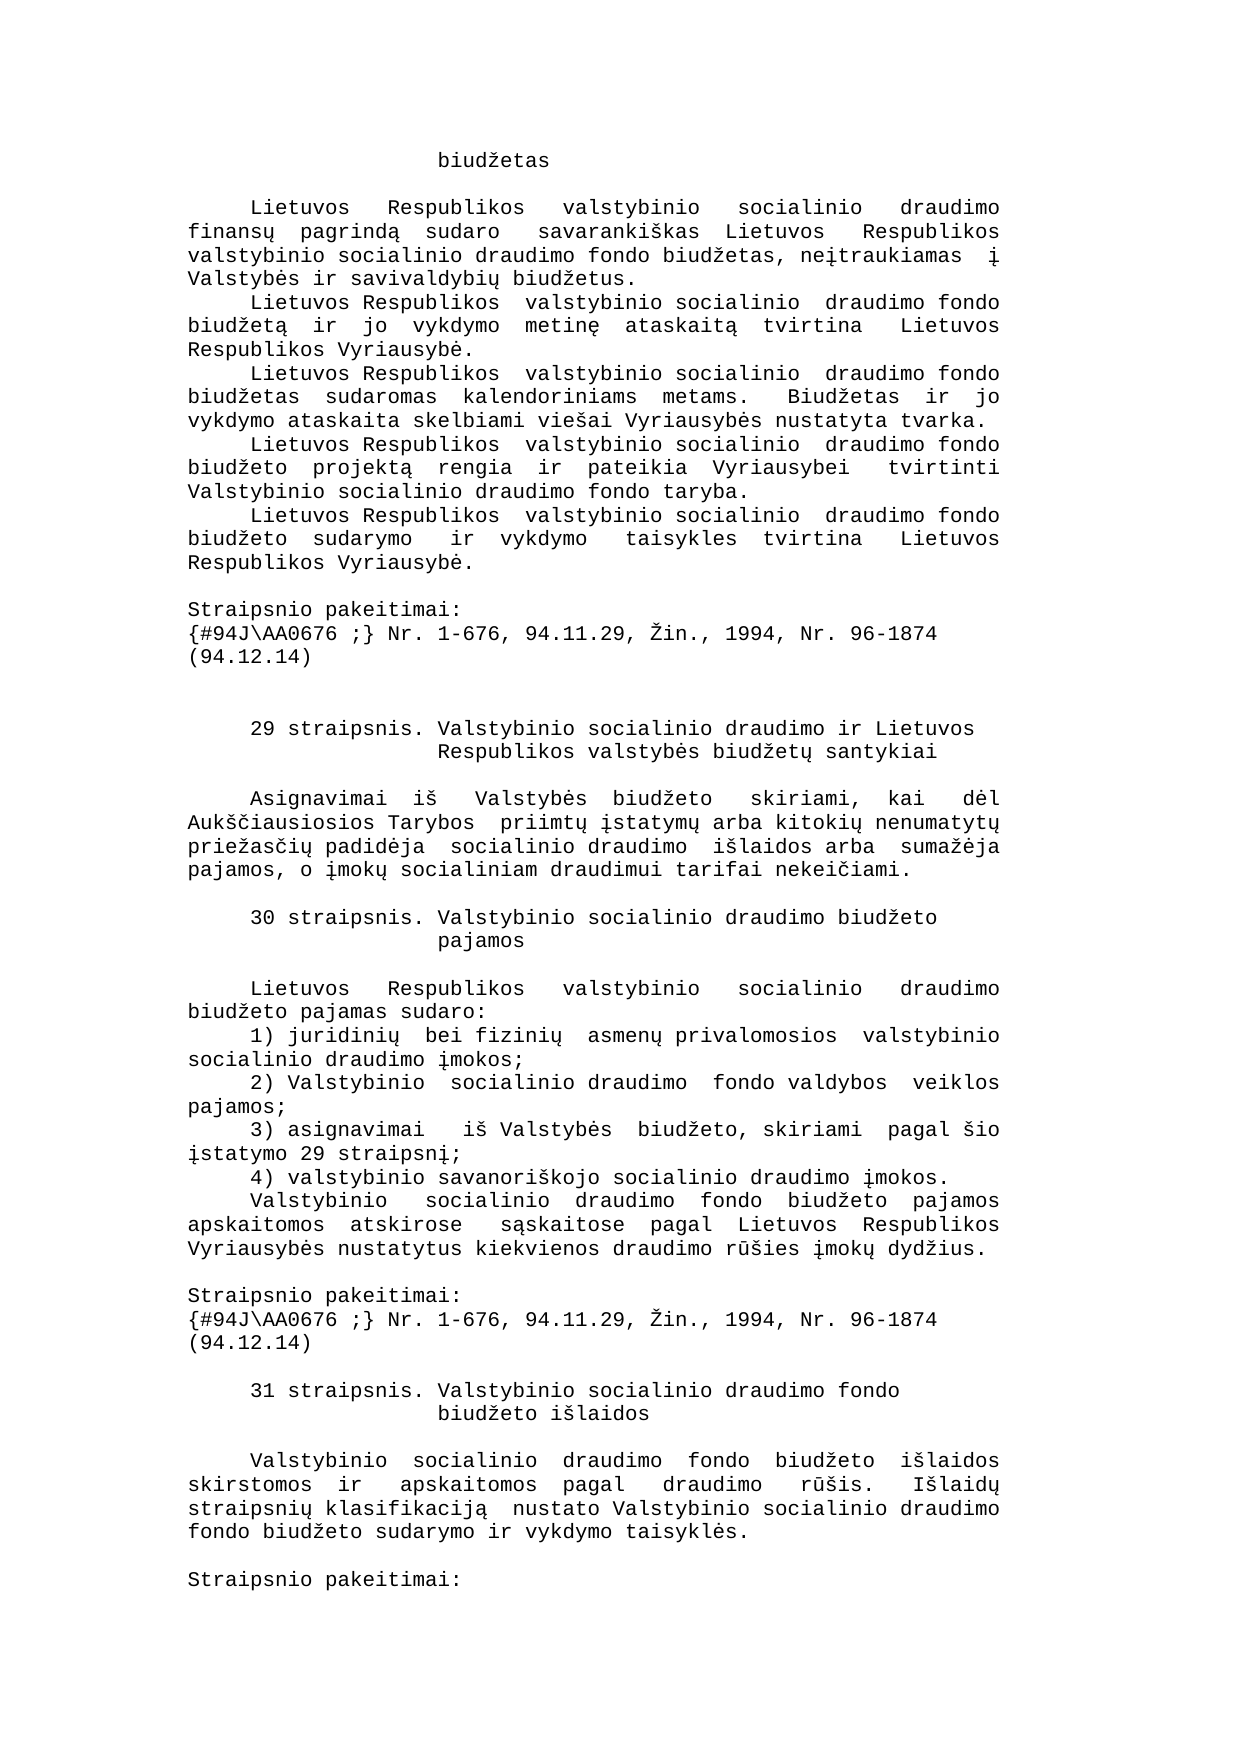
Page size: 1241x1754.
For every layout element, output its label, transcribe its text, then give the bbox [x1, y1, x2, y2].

text 30 straipsnis. Valstybinio socialinio draudimo biudžeto [187, 907, 1053, 930]
text Vyriausybės nustatytus kiekvienos draudimo rūšies įmokų dydžius. [187, 1238, 1053, 1261]
text Lietuvos Respublikos valstybinio socialinio draudimo fondo [187, 292, 1053, 316]
text skirstomos ir apskaitomos pagal draudimo rūšis. Išlaidų [187, 1474, 1053, 1498]
text 2) Valstybinio socialinio draudimo fondo valdybos veiklos [187, 1072, 1053, 1096]
text biudžetas sudaromas kalendoriniams metams. Biudžetas ir jo [187, 386, 1053, 410]
text pajamos, o įmokų socialiniam draudimui tarifai nekeičiami. [187, 859, 1053, 883]
text biudžetą ir jo vykdymo metinę ataskaitą tvirtina Lietuvos [187, 316, 1053, 339]
text straipsnių klasifikaciją nustato Valstybinio socialinio draudimo [187, 1498, 1053, 1521]
text Asignavimai iš Valstybės biudžeto skiriami, kai dėl [187, 788, 1053, 812]
text apskaitomos atskirose sąskaitose pagal Lietuvos Respublikos [187, 1214, 1053, 1238]
text priežasčių padidėja socialinio draudimo išlaidos arba sumažėja [187, 836, 1053, 859]
text Aukščiausiosios Tarybos priimtų įstatymų arba kitokių nenumatytų [187, 812, 1053, 836]
text biudžeto sudarymo ir vykdymo taisykles tvirtina Lietuvos [187, 528, 1053, 552]
text biudžeto pajamas sudaro: [187, 1001, 1053, 1025]
text 3) asignavimai iš Valstybės biudžeto, skiriami pagal šio [187, 1119, 1053, 1143]
text finansų pagrindą sudaro savarankiškas Lietuvos Respublikos [187, 221, 1053, 244]
text 4) valstybinio savanoriškojo socialinio draudimo įmokos. [187, 1167, 1053, 1190]
text valstybinio socialinio draudimo fondo biudžetas, neįtraukiamas į [187, 244, 1053, 268]
text Valstybinio socialinio draudimo fondo biudžeto pajamos [187, 1190, 1053, 1214]
text {#94J\AA0676 ;} Nr. 1-676, 94.11.29, Žin., 1994, Nr. 96-1874 (94.12.14) [187, 1309, 1053, 1356]
text biudžeto projektą rengia ir pateikia Vyriausybei tvirtinti [187, 457, 1053, 481]
text Lietuvos Respublikos valstybinio socialinio draudimo fondo [187, 363, 1053, 386]
text Valstybinio socialinio draudimo fondo taryba. [187, 481, 1053, 505]
text Valstybinio socialinio draudimo fondo biudžeto išlaidos [187, 1451, 1053, 1474]
text pajamos; [187, 1096, 1053, 1119]
text biudžeto išlaidos [187, 1403, 1053, 1427]
text fondo biudžeto sudarymo ir vykdymo taisyklės. [187, 1521, 1053, 1545]
text 31 straipsnis. Valstybinio socialinio draudimo fondo [187, 1379, 1053, 1403]
text Straipsnio pakeitimai: [187, 1569, 1053, 1592]
text Lietuvos Respublikos valstybinio socialinio draudimo [187, 197, 1053, 221]
text pajamos [187, 930, 1053, 954]
text Straipsnio pakeitimai: [187, 599, 1053, 623]
text biudžetas [187, 150, 1053, 174]
text Valstybės ir savivaldybių biudžetus. [187, 268, 1053, 292]
text Lietuvos Respublikos valstybinio socialinio draudimo fondo [187, 505, 1053, 528]
text įstatymo 29 straipsnį; [187, 1143, 1053, 1167]
text 1) juridinių bei fizinių asmenų privalomosios valstybinio [187, 1025, 1053, 1048]
text {#94J\AA0676 ;} Nr. 1-676, 94.11.29, Žin., 1994, Nr. 96-1874 (94.12.14) [187, 623, 1053, 670]
text Respublikos Vyriausybė. [187, 339, 1053, 363]
text Respublikos Vyriausybė. [187, 552, 1053, 576]
text Lietuvos Respublikos valstybinio socialinio draudimo [187, 978, 1053, 1001]
text Straipsnio pakeitimai: [187, 1285, 1053, 1309]
text Respublikos valstybės biudžetų santykiai [187, 741, 1053, 765]
text socialinio draudimo įmokos; [187, 1048, 1053, 1072]
text 29 straipsnis. Valstybinio socialinio draudimo ir Lietuvos [187, 717, 1053, 741]
text Lietuvos Respublikos valstybinio socialinio draudimo fondo [187, 434, 1053, 457]
text vykdymo ataskaita skelbiami viešai Vyriausybės nustatyta tvarka. [187, 410, 1053, 434]
